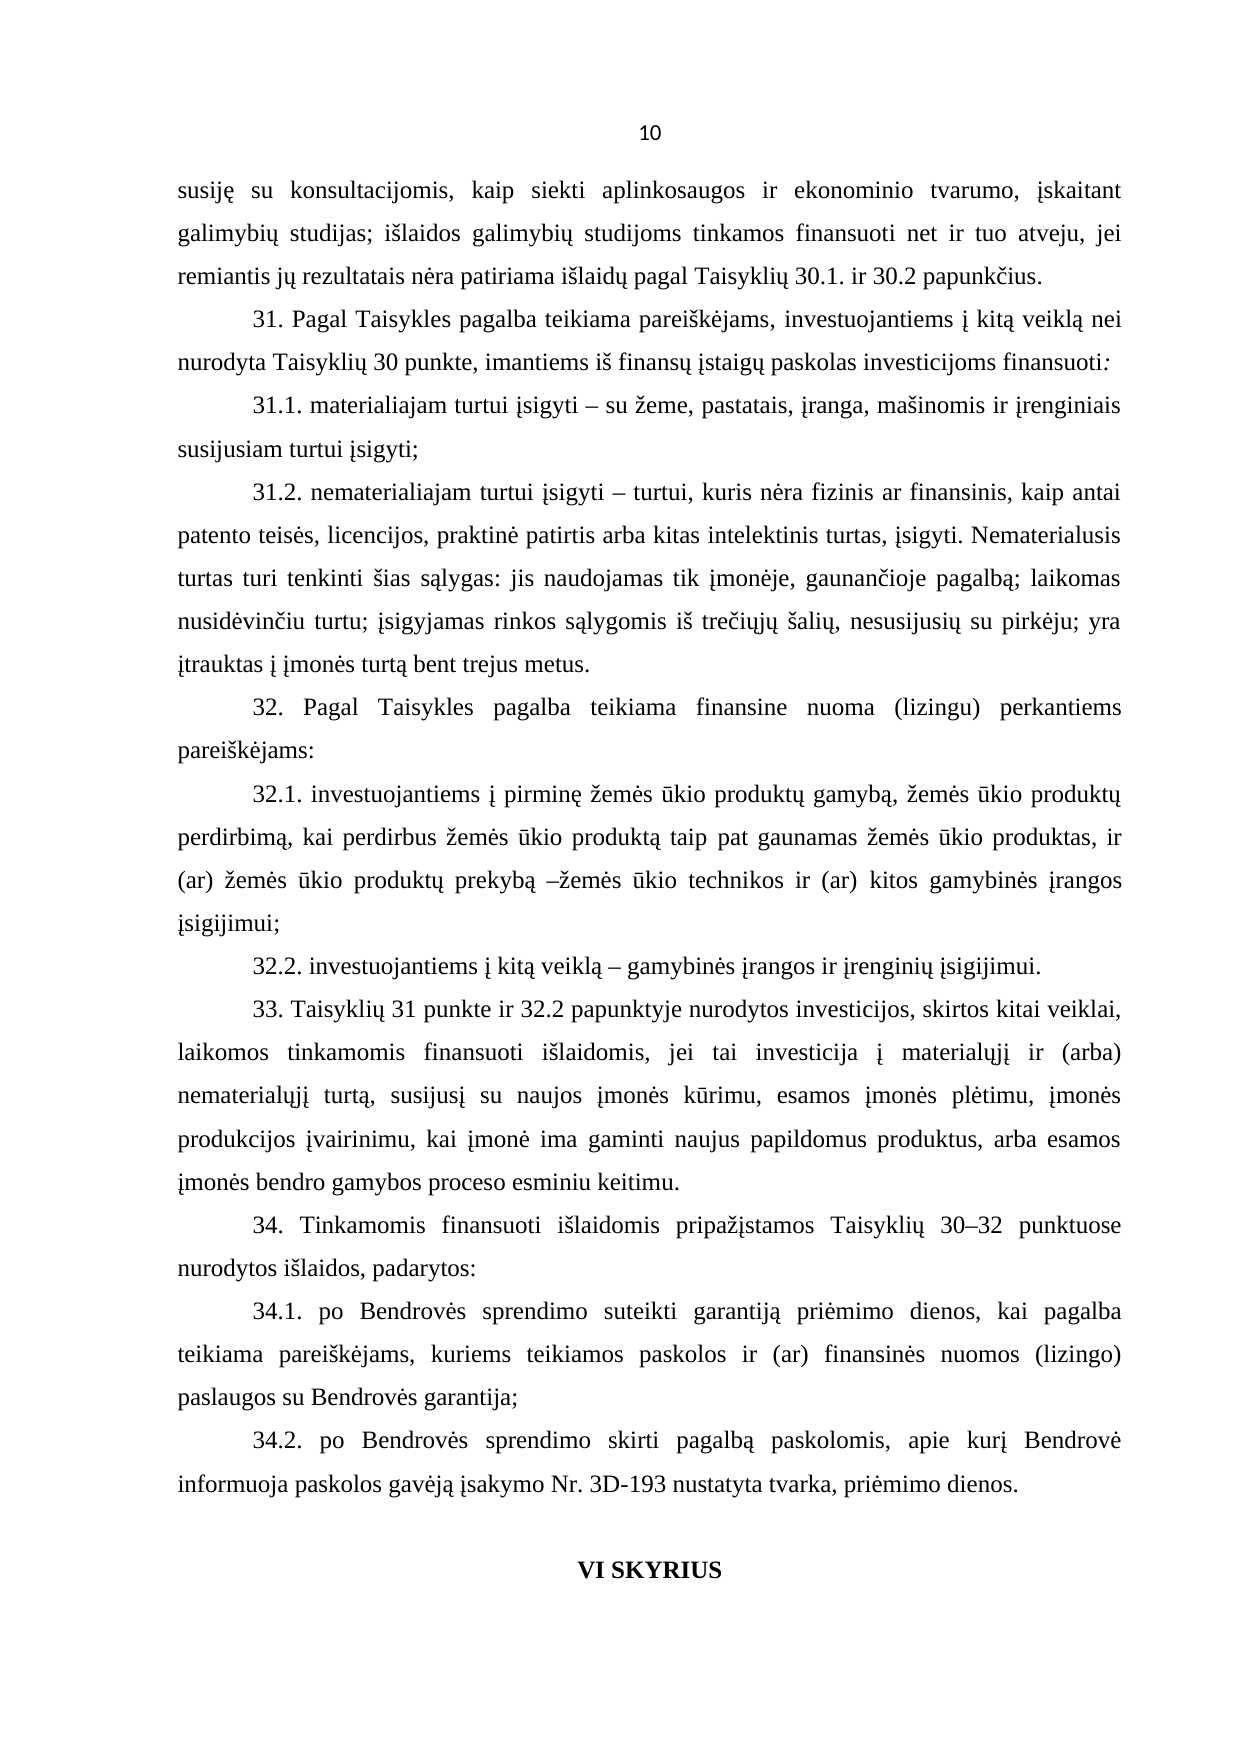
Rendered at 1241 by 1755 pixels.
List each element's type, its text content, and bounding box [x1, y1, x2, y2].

text 34.1. po Bendrovės sprendimo suteikti garantiją priėmimo dienos, kai pagalba teikiama pareiškėjams, kuriems teikiamos paskolos ir (ar) finansinės nuomos (lizingo) paslaugos su Bendrovės garantija; [177, 1296, 1122, 1411]
text 33. Taisyklių 31 punkte ir 32.2 papunktyje nurodytos investicijos, skirtos kitai veiklai, laikomos tinkamomis finansuoti išlaidomis, jei tai investicija į materialųjį ir (arba) nematerialųjį turtą, susijusį su naujos įmonės kūrimu, esamos įmonės plėtimu, įmonės produkcijos įvairinimu, kai įmonė ima gaminti naujus papildomus produktus, arba esamos įmonės bendro gamybos proceso esminiu keitimu. [177, 994, 1122, 1196]
text 34.2. po Bendrovės sprendimo skirti pagalbą paskolomis, apie kurį Bendrovė informuoja paskolos gavėją įsakymo Nr. 3D-193 nustatyta tvarka, priėmimo dienos. [177, 1426, 1122, 1497]
text 31.1. materialiajam turtui įsigyti – su žeme, pastatais, įranga, mašinomis ir įrenginiais susijusiam turtui įsigyti; [177, 391, 1122, 462]
text 32.2. investuojantiems į kitą veiklą – gamybinės įrangos ir įrenginių įsigijimui. [177, 951, 1122, 980]
text susiję su konsultacijomis, kaip siekti aplinkosaugos ir ekonominio tvarumo, įskaitant galimybių studijas; išlaidos galimybių studijoms tinkamos finansuoti net ir tuo atveju, jei remiantis jų rezultatais nėra patiriama išlaidų pagal Taisyklių 30.1. ir 30.2 papunkčius. [177, 175, 1122, 290]
text 32. Pagal Taisykles pagalba teikiama finansine nuoma (lizingu) perkantiems pareiškėjams: [177, 692, 1122, 764]
text 34. Tinkamomis finansuoti išlaidomis pripažįstamos Taisyklių 30–32 punktuose nurodytos išlaidos, padarytos: [177, 1210, 1122, 1282]
text 31.2. nematerialiajam turtui įsigyti – turtui, kuris nėra fizinis ar finansinis, kaip antai patento teisės, licencijos, praktinė patirtis arba kitas intelektinis turtas, įsigyti. Nematerialusis turtas turi tenkinti šias sąlygas: jis naudojamas tik įmonėje, gaunančioje pagalbą; laikomas nusidėvinčiu turtu; įsigyjamas rinkos sąlygomis iš trečiųjų šalių, nesusijusių su pirkėju; yra įtrauktas į įmonės turtą bent trejus metus. [177, 477, 1122, 678]
text 31. Pagal Taisykles pagalba teikiama pareiškėjams, investuojantiems į kitą veiklą nei nurodyta Taisyklių 30 punkte, imantiems iš finansų įstaigų paskolas investicijoms finansuoti: [177, 304, 1122, 376]
text 32.1. investuojantiems į pirminę žemės ūkio produktų gamybą, žemės ūkio produktų perdirbimą, kai perdirbus žemės ūkio produktą taip pat gaunamas žemės ūkio produktas, ir (ar) žemės ūkio produktų prekybą –žemės ūkio technikos ir (ar) kitos gamybinės įrangos įsigijimui; [177, 779, 1122, 937]
text VI SKYRIUS [177, 1555, 1122, 1584]
